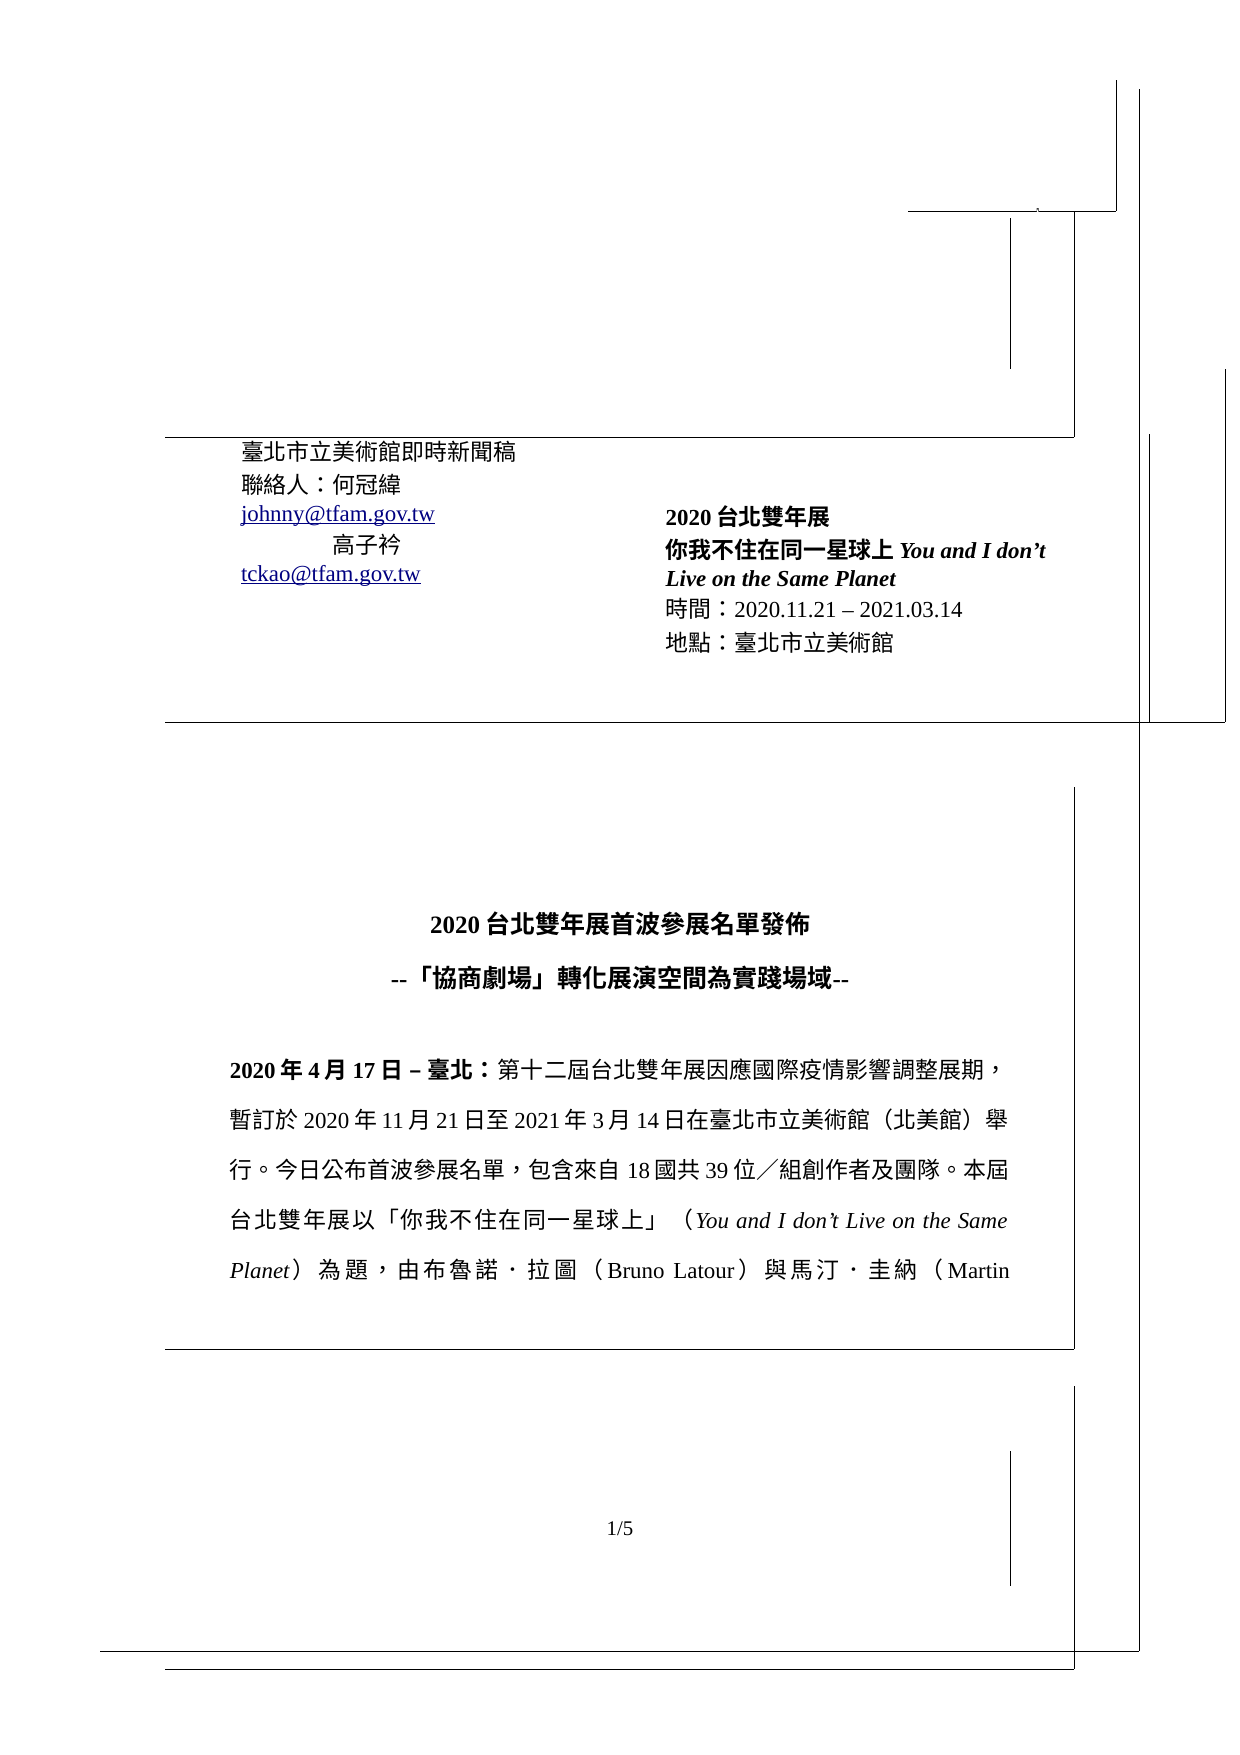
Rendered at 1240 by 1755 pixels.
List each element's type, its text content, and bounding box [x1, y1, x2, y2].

table_header [1150, 434, 1160, 722]
table_header 臺北市立美術館即時新聞稿 聯絡人：何冠緯 johnny@tfam.gov.tw 高子衿 tckao@tfam.gov.tw [230, 434, 589, 722]
table_header [1140, 434, 1149, 722]
text 2020年4月17日 – 臺北：第十二屆台北雙年展因應國際疫情影響調整展期，暫訂於2020年11月21日至2021年3月14日在臺北市立美術館（北美館）舉行。今日公布首波參展名單，包含來自18國共39位／組創作者及團隊。本屆台北雙年展以「你我不住在同一星球上」（You and I don’t Live on the Same Planet）為題，由布魯諾．拉圖（Bruno Latour）與馬汀．圭納（Martin [165, 988, 1074, 1349]
table_header 2020台北雙年展 你我不住在同一星球上You and I don’t Live on the Same Planet 時間：2020.11.21 – 2021.03.14 地點：臺北市立美術館 [590, 434, 1139, 722]
text --「協商劇場」轉化展演空間為實踐場域-- [165, 894, 1074, 988]
